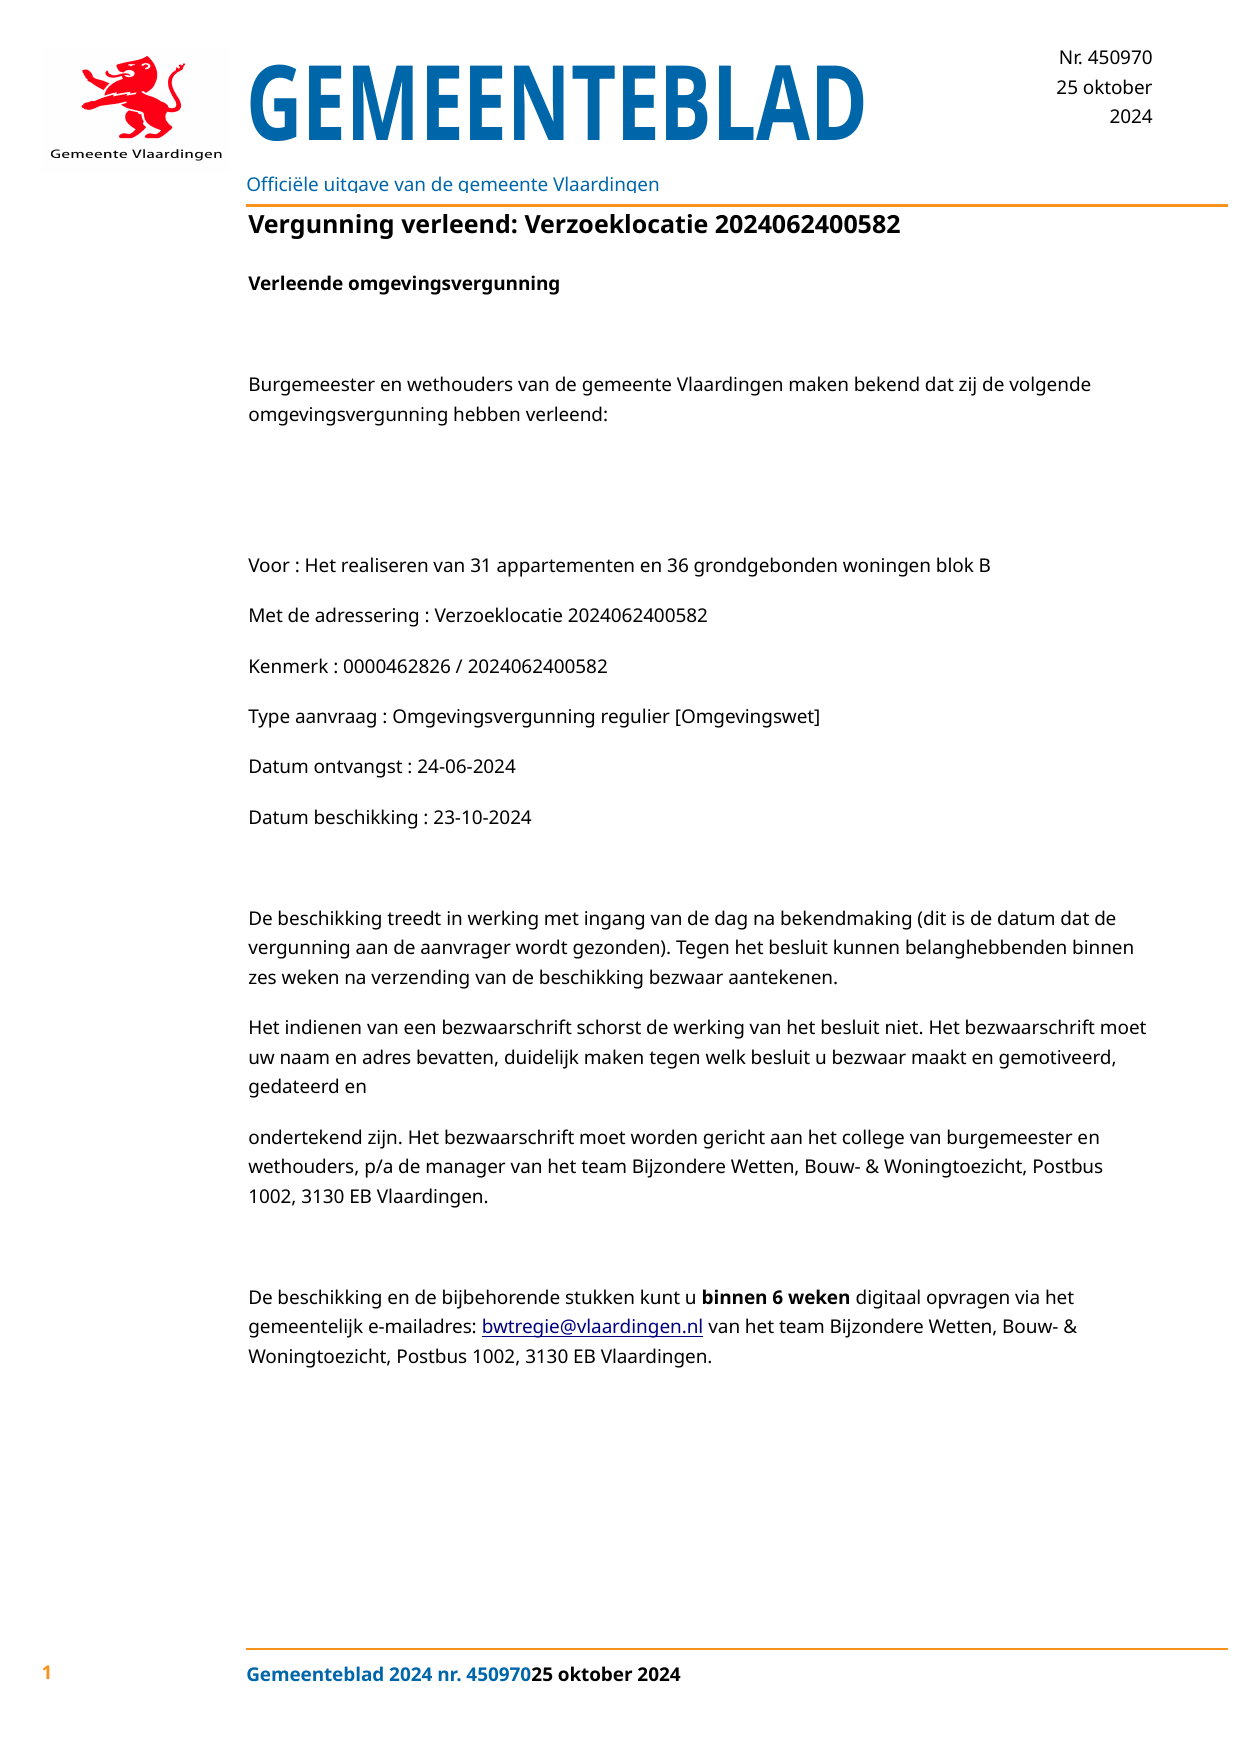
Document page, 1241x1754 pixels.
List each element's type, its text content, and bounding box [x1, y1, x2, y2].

text Het indienen van een bezwaarschrift schorst de werking van het besluit niet. Het bezwaarschrift moet uw naam en adres bevatten, duidelijk maken tegen welk besluit u bezwaar maakt en gemotiveerd, gedateerd en [248, 1014, 1152, 1099]
text Kenmerk : 0000462826 / 2024062400582 [248, 653, 1152, 678]
text Datum beschikking : 23-10-2024 [248, 804, 1152, 830]
text Datum ontvangst : 24-06-2024 [248, 754, 1152, 779]
text ondertekend zijn. Het bezwaarschrift moet worden gericht aan het college van burgemeester en wethouders, p/a de manager van het team Bijzondere Wetten, Bouw- & Woningtoezicht, Postbus 1002, 3130 EB Vlaardingen. [248, 1124, 1152, 1209]
picture [41, 47, 231, 172]
text Type aanvraag : Omgevingsvergunning regulier [Omgevingswet] [248, 703, 1152, 729]
text Vergunning verleend: Verzoeklocatie 2024062400582 [248, 207, 1152, 241]
text De beschikking treedt in werking met ingang van de dag na bekendmaking (dit is de datum dat de vergunning aan de aanvrager wordt gezonden). Tegen het besluit kunnen belanghebbenden binnen zes weken na verzending van de beschikking bezwaar aantekenen. [248, 905, 1152, 990]
text Voor : Het realiseren van 31 appartementen en 36 grondgebonden woningen blok B [248, 552, 1152, 578]
text Verleende omgevingsvergunning [248, 270, 1152, 296]
text Met de adressering : Verzoeklocatie 2024062400582 [248, 602, 1152, 628]
text De beschikking en de bijbehorende stukken kunt u binnen 6 weken digitaal opvragen via het gemeentelijk e-mailadres: bwtregie@vlaardingen.nl van het team Bijzondere Wetten, Bouw- & Woningtoezicht, Postbus 1002, 3130 EB Vlaardingen. [248, 1284, 1152, 1369]
text Burgemeester en wethouders van de gemeente Vlaardingen maken bekend dat zij de volgende omgevingsvergunning hebben verleend: [248, 371, 1152, 426]
